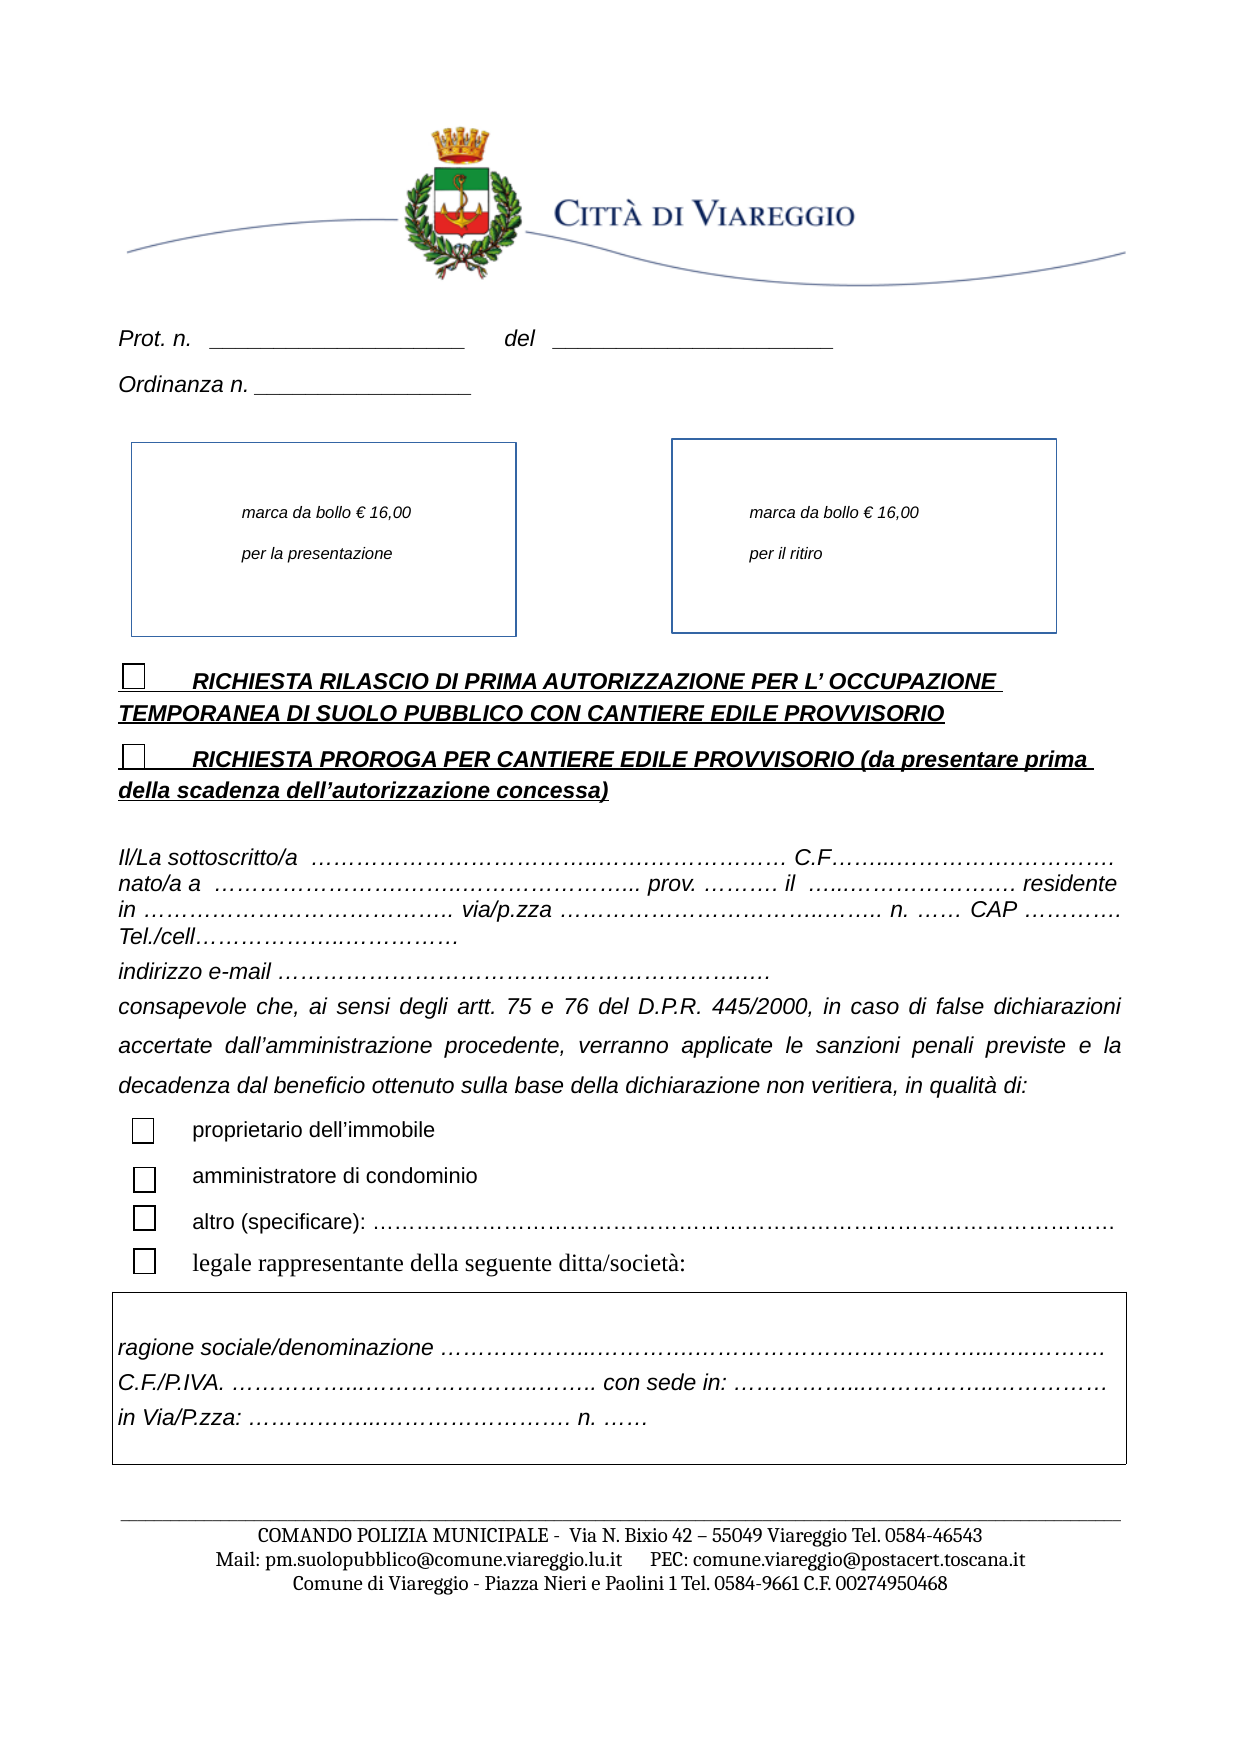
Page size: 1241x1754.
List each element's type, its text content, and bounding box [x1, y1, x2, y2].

text [1057, 503, 1123, 522]
text RICHIESTA PROROGA PER CANTIERE EDILE PROVVISORIO (da presentare prima della scadenza dell’autorizzazione concessa) [118, 746, 1123, 803]
text marca da bollo € 16,00 [673, 503, 1056, 522]
text Ordinanza n. _________________ [118, 371, 1123, 398]
text consapevole che, ai sensi degli artt. 75 e 76 del D.P.R. 445/2000, in caso di false dichiarazioni accertate dall’amministrazione procedente, verranno applicate le sanzioni penali previste e la decadenza dal beneficio ottenuto sulla base della dichiarazione non veritiera, in qualità di: [118, 993, 1123, 1098]
table_header ragione sociale/denominazione ………………...………….………………….……………...…..………. C.F./P.IVA. ……………...…………………..…….. con sede in: ……………...……………..…………… in Via/P.zza: ……………...……………………. n. …… [113, 1293, 1126, 1463]
text marca da bollo € 16,00 [132, 503, 515, 522]
picture [119, 118, 1131, 302]
text in ………………………………….. via/p.zza ……………………………..…….. n. …… CAP …………. Tel./cell………………..…………… [118, 896, 1123, 949]
text [1057, 544, 1123, 563]
text Il/La sottoscritto/a ………………………………..…….……………… C.F……...…………….…………. [118, 844, 1123, 870]
text per la presentazione [132, 544, 515, 563]
text Prot. n. ____________________ del ______________________ [118, 325, 1123, 352]
text [517, 544, 671, 563]
text proprietario dell’immobile [118, 1117, 1123, 1142]
text amministratore di condominio [118, 1163, 1123, 1188]
text indirizzo e-mail …………………………………………………….…. [118, 958, 1123, 984]
text RICHIESTA RILASCIO DI PRIMA AUTORIZZAZIONE PER L’ OCCUPAZIONE TEMPORANEA DI SUOLO PUBBLICO CON CANTIERE EDILE PROVVISORIO [118, 668, 1123, 726]
text altro (specificare): ………………………………………………………………………………………… [118, 1209, 1123, 1234]
text legale rappresentante della seguente ditta/società: [118, 1248, 1123, 1277]
text [517, 503, 671, 522]
text nato/a a …………………….……..…………………... prov. ………. il …...…………………. residente [118, 870, 1123, 896]
text per il ritiro [673, 544, 1056, 563]
